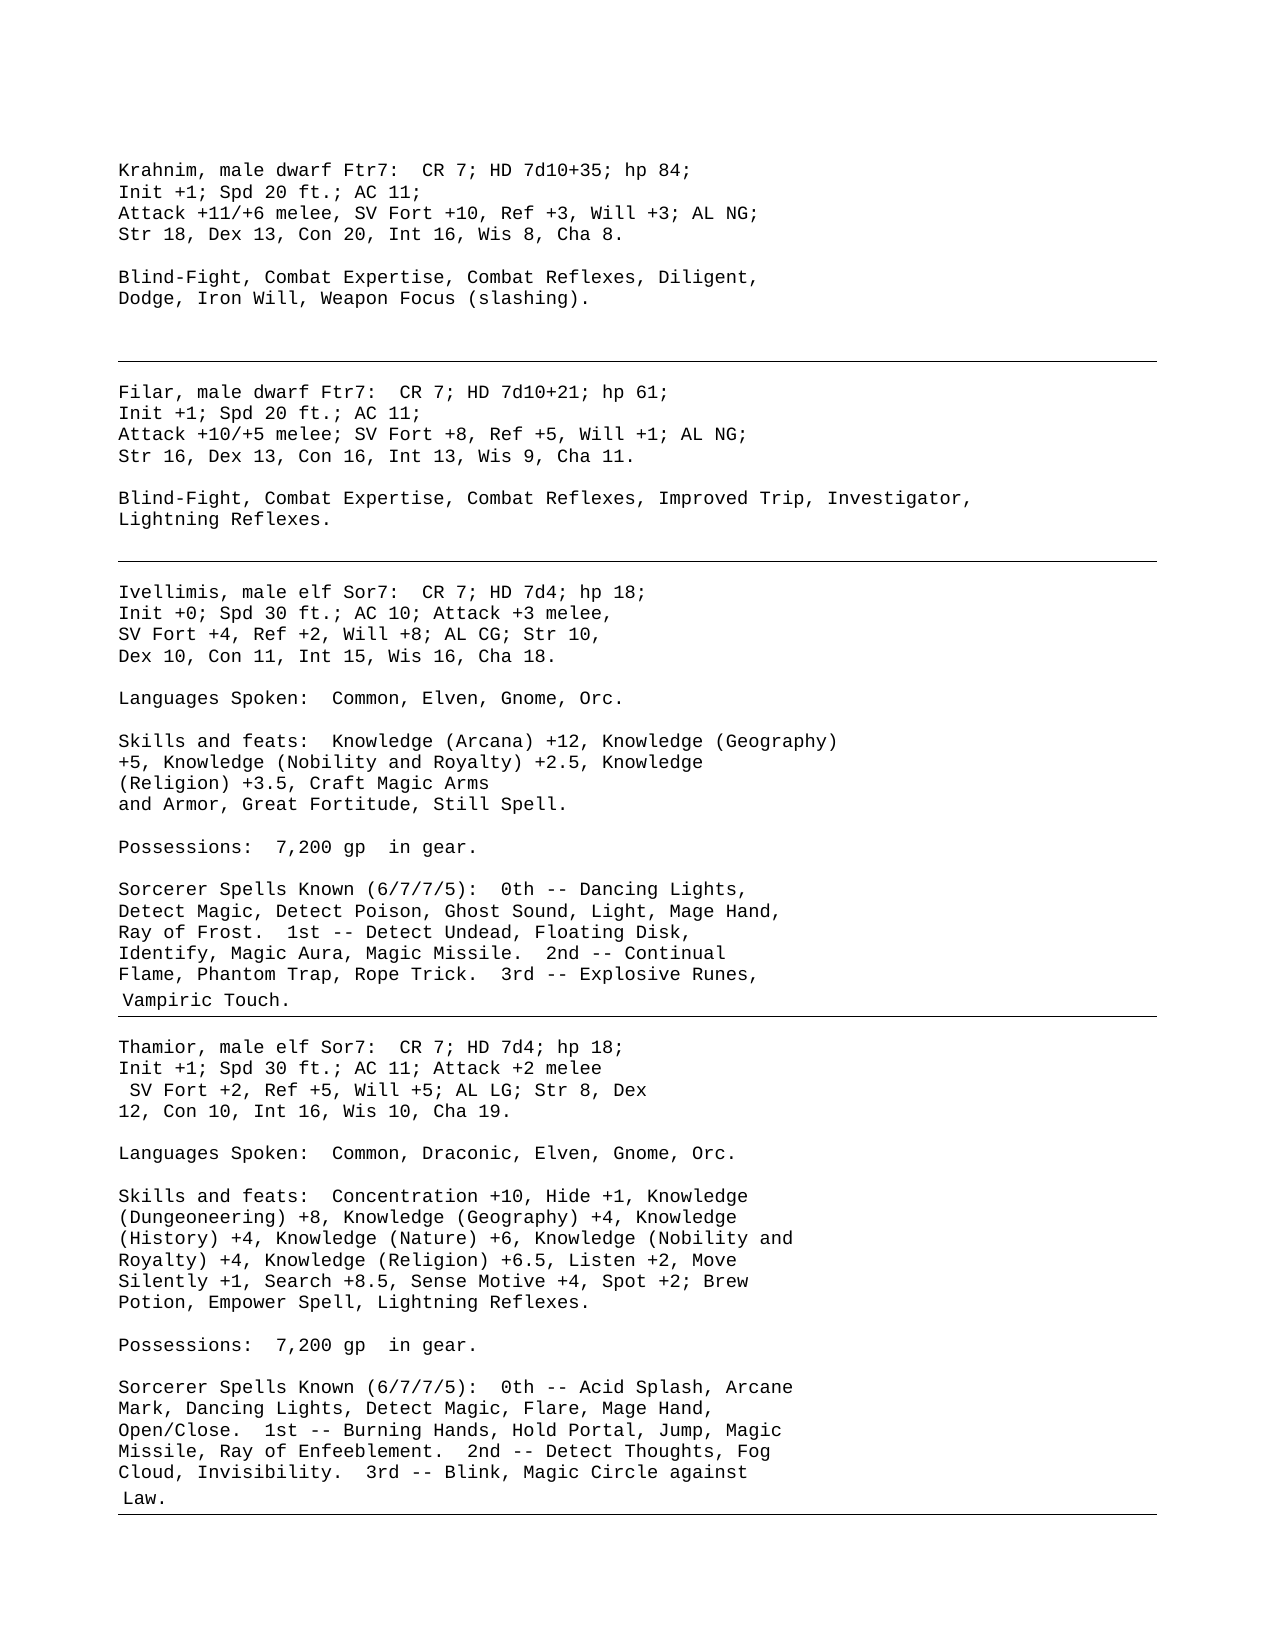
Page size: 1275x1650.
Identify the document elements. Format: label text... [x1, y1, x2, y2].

text Str 16, Dex 13, Con 16, Int 13, Wis 9, Cha 11. [118, 446, 1157, 468]
text SV Fort +2, Ref +5, Will +5; AL LG; Str 8, Dex [118, 1080, 1157, 1102]
text Open/Close. 1st -- Burning Hands, Hold Portal, Jump, Magic [118, 1420, 1157, 1442]
text Flame, Phantom Trap, Rope Trick. 3rd -- Explosive Runes, [118, 965, 1157, 986]
text Cloud, Invisibility. 3rd -- Blink, Magic Circle against [118, 1463, 1157, 1484]
text Royalty) +4, Knowledge (Religion) +6.5, Listen +2, Move [118, 1250, 1157, 1272]
text Attack +11/+6 melee, SV Fort +10, Ref +3, Will +3; AL NG; [118, 204, 1157, 225]
text SV Fort +4, Ref +2, Will +8; AL CG; Str 10, [118, 625, 1157, 646]
text Dodge, Iron Will, Weapon Focus (slashing). [118, 289, 1157, 310]
text Missile, Ray of Enfeeblement. 2nd -- Detect Thoughts, Fog [118, 1442, 1157, 1463]
text Dex 10, Con 11, Int 15, Wis 16, Cha 18. [118, 646, 1157, 668]
text (Religion) +3.5, Craft Magic Arms [118, 774, 1157, 795]
text Sorcerer Spells Known (6/7/7/5): 0th -- Acid Splash, Arcane [118, 1378, 1157, 1399]
text Init +1; Spd 30 ft.; AC 11; Attack +2 melee [118, 1059, 1157, 1080]
text Detect Magic, Detect Poison, Ghost Sound, Light, Mage Hand, [118, 901, 1157, 923]
text Ivellimis, male elf Sor7: CR 7; HD 7d4; hp 18; [118, 583, 1157, 604]
text Possessions: 7,200 gp in gear. [118, 838, 1157, 859]
text Law. [118, 1484, 1157, 1514]
text Filar, male dwarf Ftr7: CR 7; HD 7d10+21; hp 61; [118, 383, 1157, 404]
text 12, Con 10, Int 16, Wis 10, Cha 19. [118, 1102, 1157, 1123]
text +5, Knowledge (Nobility and Royalty) +2.5, Knowledge [118, 753, 1157, 774]
text and Armor, Great Fortitude, Still Spell. [118, 795, 1157, 816]
text Thamior, male elf Sor7: CR 7; HD 7d4; hp 18; [118, 1038, 1157, 1059]
text Potion, Empower Spell, Lightning Reflexes. [118, 1293, 1157, 1314]
text Languages Spoken: Common, Elven, Gnome, Orc. [118, 689, 1157, 710]
text (Dungeoneering) +8, Knowledge (Geography) +4, Knowledge [118, 1208, 1157, 1229]
text Blind-Fight, Combat Expertise, Combat Reflexes, Diligent, [118, 267, 1157, 289]
text Silently +1, Search +8.5, Sense Motive +4, Spot +2; Brew [118, 1272, 1157, 1293]
text Possessions: 7,200 gp in gear. [118, 1335, 1157, 1357]
text Vampiric Touch. [118, 986, 1157, 1016]
text Krahnim, male dwarf Ftr7: CR 7; HD 7d10+35; hp 84; [118, 161, 1157, 182]
text Skills and feats: Knowledge (Arcana) +12, Knowledge (Geography) [118, 731, 1157, 753]
text Lightning Reflexes. [118, 510, 1157, 531]
text Mark, Dancing Lights, Detect Magic, Flare, Mage Hand, [118, 1399, 1157, 1420]
text (History) +4, Knowledge (Nature) +6, Knowledge (Nobility and [118, 1229, 1157, 1250]
text Languages Spoken: Common, Draconic, Elven, Gnome, Orc. [118, 1144, 1157, 1165]
text Skills and feats: Concentration +10, Hide +1, Knowledge [118, 1187, 1157, 1208]
text Init +0; Spd 30 ft.; AC 10; Attack +3 melee, [118, 604, 1157, 625]
text Identify, Magic Aura, Magic Missile. 2nd -- Continual [118, 944, 1157, 965]
text Str 18, Dex 13, Con 20, Int 16, Wis 8, Cha 8. [118, 225, 1157, 246]
text Sorcerer Spells Known (6/7/7/5): 0th -- Dancing Lights, [118, 880, 1157, 901]
text Init +1; Spd 20 ft.; AC 11; [118, 182, 1157, 204]
text Init +1; Spd 20 ft.; AC 11; [118, 404, 1157, 425]
text Ray of Frost. 1st -- Detect Undead, Floating Disk, [118, 923, 1157, 944]
text Blind-Fight, Combat Expertise, Combat Reflexes, Improved Trip, Investigator, [118, 489, 1157, 510]
text Attack +10/+5 melee; SV Fort +8, Ref +5, Will +1; AL NG; [118, 425, 1157, 446]
